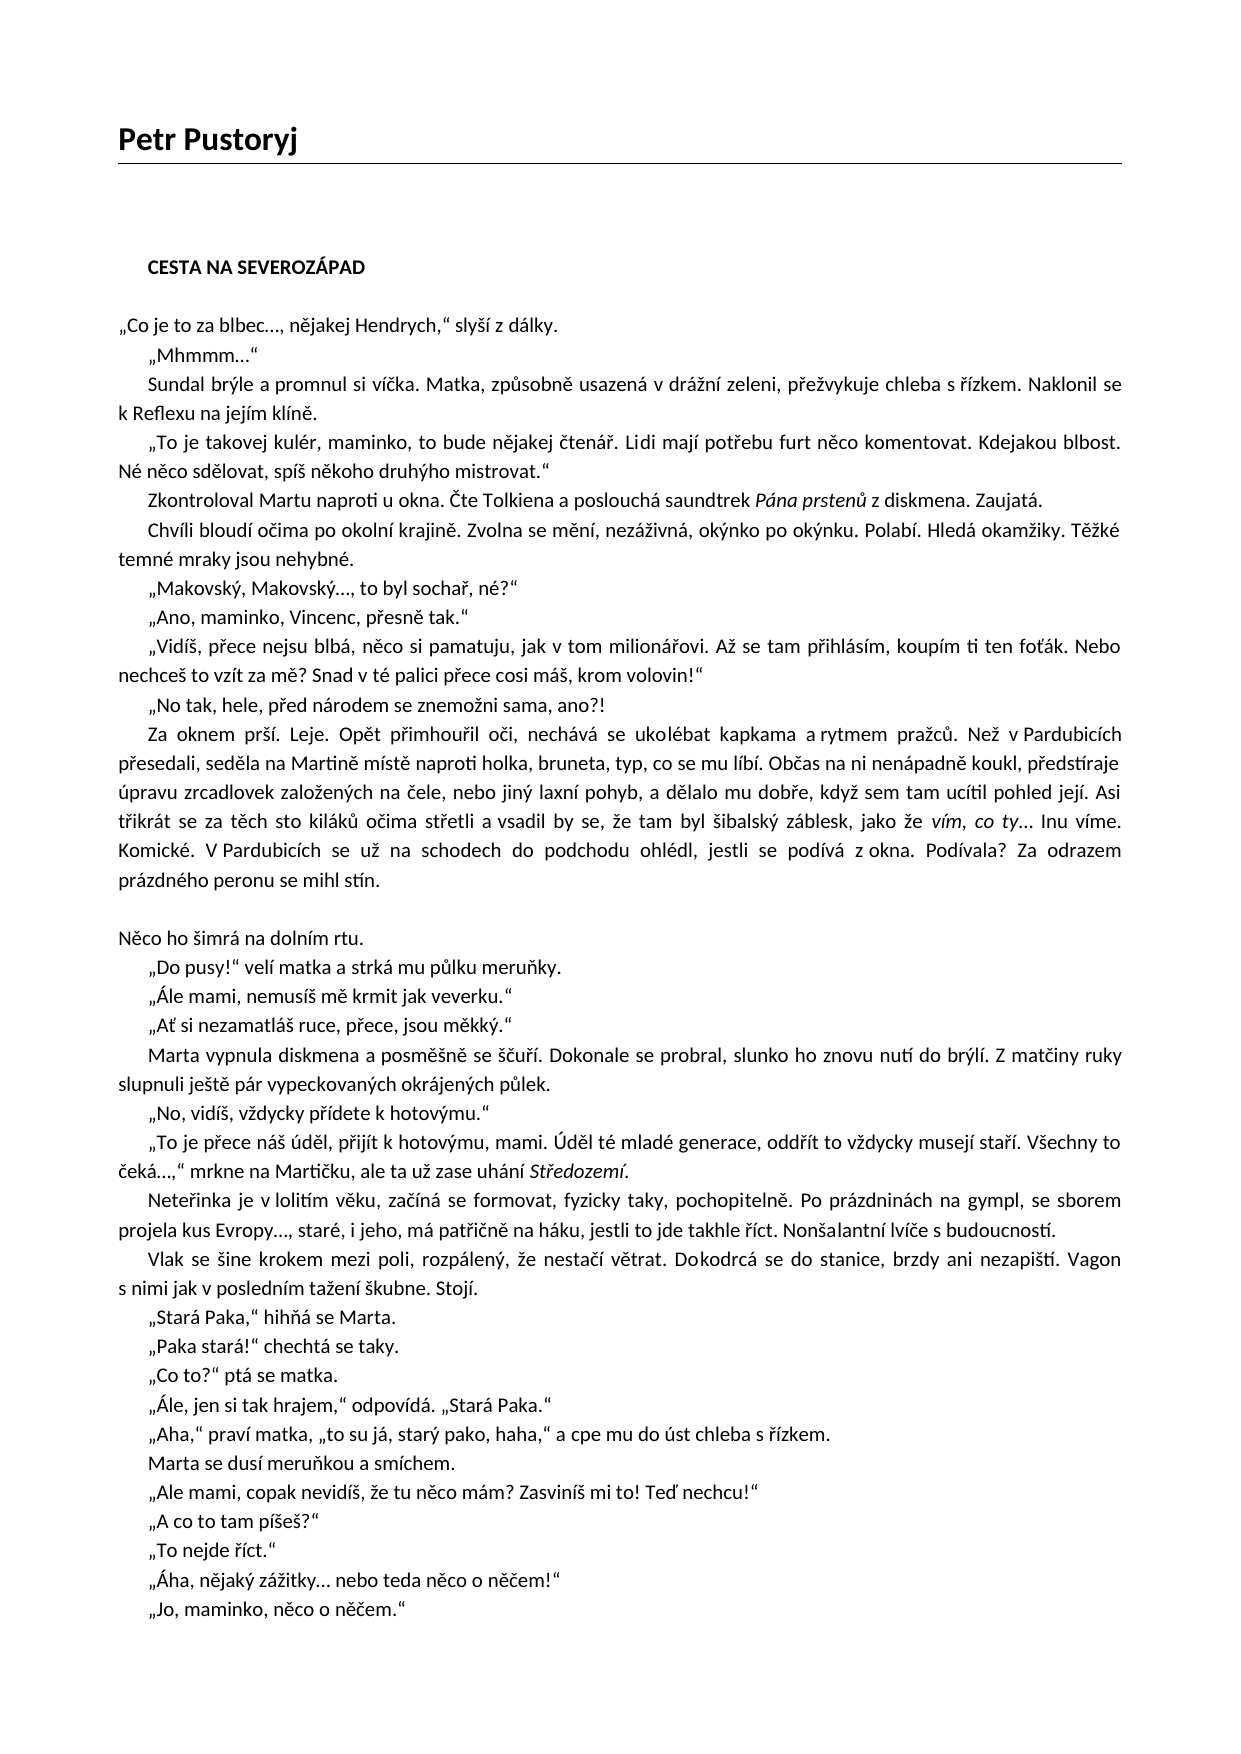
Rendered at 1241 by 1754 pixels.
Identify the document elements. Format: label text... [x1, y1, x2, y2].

text „To je takovej kulér, maminko, to bude nějakej čtenář. Li­di mají po­třebu furt něco komentovat. Kdejakou blbost. Né něco sdělovat, spíš někoho druhýho mistrovat.“ [118, 426, 1122, 484]
text Sundal brýle a promnul si víčka. Matka, způsobně usazená v drážní ze­leni, pře­žvykuje chleba s řízkem. Naklonil se k Reflexu na jejím klíně. [118, 367, 1122, 426]
text Neteřinka je v lolitím věku, začíná se formovat, fyzicky taky, pochopi­telně. Po prázdninách na gympl, se sborem projela kus Evropy…, staré, i jeho, má patřičně na háku, jestli to jde takhle říct. Nonša­lant­ní lvíče s bu­douc­ností. [118, 1184, 1122, 1242]
text „To je přece náš úděl, přijít k hotovýmu, mami. Úděl té mladé generace, oddřít to vždycky musejí staří. Všechny to čeká…,“ mrkne na Martičku, ale ta už zase uhání Středozemí. [118, 1126, 1122, 1184]
text „Vidíš, přece nejsu blbá, něco si pamatuju, jak v tom milioná­řovi. Až se tam přihlásím, koupím ti ten foťák. Nebo nechceš to vzít za mě? Snad v té palici přece cosi máš, krom volovin!“ [118, 630, 1122, 688]
text „Mhmmm…“ [118, 338, 1122, 367]
text „Do pusy!“ velí matka a strká mu půlku meruňky. [118, 951, 1122, 980]
text „Paka stará!“ chechtá se taky. [118, 1330, 1122, 1359]
text Marta se dusí meruňkou a smíchem. [118, 1446, 1122, 1476]
text Marta vypnula diskmena a posměšně se ščuří. Dokonale se probral, slunko ho znovu nutí do brýlí. Z matčiny ruky slupnuli ještě pár vypec­ko­va­ných okráje­ných půlek. [118, 1038, 1122, 1096]
subtitle cesta na severozápad [148, 251, 1122, 280]
text „Ano, maminko, Vincenc, přesně tak.“ [118, 601, 1122, 630]
text „Ale mami, copak nevidíš, že tu něco mám? Zasviníš mi to! Teď nechcu!“ [118, 1476, 1122, 1505]
text Zkontroloval Martu naproti u okna. Čte Tolkiena a po­slou­chá saund­trek Pána prstenů z diskmena. Zaujatá. [118, 484, 1122, 513]
text „Ále mami, nemusíš mě krmit jak veverku.“ [118, 980, 1122, 1009]
text „Co to?“ ptá se matka. [118, 1359, 1122, 1388]
text „To nejde říct.“ [118, 1534, 1122, 1563]
text „Áha, nějaký zážitky… nebo teda něco o něčem!“ [118, 1563, 1122, 1592]
text Za oknem prší. Leje. Opět přimhouřil oči, nechává se uko­lé­bat kap­kama a ryt­mem pražců. Než v Pardu­bicích přesedali, seděla na Martině místě naproti holka, bruneta, typ, co se mu líbí. Občas na ni nenápadně koukl, předstíraje úpravu zrcadlovek založených na čele, nebo jiný laxní pohyb, a dělalo mu dobře, když sem tam ucítil pohled její. Asi třikrát se za těch sto kiláků očima střetli a vsadil by se, že tam byl šibalský záblesk, jako že vím, co ty… Inu víme. Komické. V Par­du­bicích se už na scho­dech do podchodu ohlédl, jestli se podívá z okna. Podívala? Za odrazem prázdného peronu se mihl stín. [118, 717, 1122, 892]
text „No, vidíš, vždycky přídete k hotovýmu.“ [118, 1096, 1122, 1126]
text „Jo, maminko, něco o něčem.“ [118, 1592, 1122, 1621]
text „No tak, hele, před národem se znemožni sama, ano?! [118, 688, 1122, 717]
text „Co je to za blbec…, nějakej Hendrych,“ slyší z dálky. [118, 309, 1122, 338]
text „A co to tam píšeš?“ [118, 1505, 1122, 1534]
text Něco ho šimrá na dolním rtu. [118, 921, 1122, 951]
text Petr Pustoryj [118, 118, 1122, 163]
text „Makovský, Makovský…, to byl sochař, né?“ [118, 571, 1122, 601]
text Chvíli bloudí očima po okolní krajině. Zvolna se mění, nezáživná, okýnko po okýnku. Polabí. Hledá okamžiky. Těžké temné mraky jsou nehybné. [118, 513, 1122, 571]
text „Ále, jen si tak hrajem,“ odpovídá. „Stará Paka.“ [118, 1388, 1122, 1417]
text „Ať si nezamatláš ruce, přece, jsou měkký.“ [118, 1009, 1122, 1038]
text „Aha,“ praví matka, „to su já, starý pako, haha,“ a cpe mu do úst chleba s řízkem. [118, 1417, 1122, 1446]
text „Stará Paka,“ hihňá se Marta. [118, 1301, 1122, 1330]
text Vlak se šine krokem mezi poli, rozpálený, že nestačí větrat. Do­kodrcá se do stanice, brzdy ani nezapiští. Vagon s nimi jak v posledním tažení škubne. Stojí. [118, 1242, 1122, 1301]
